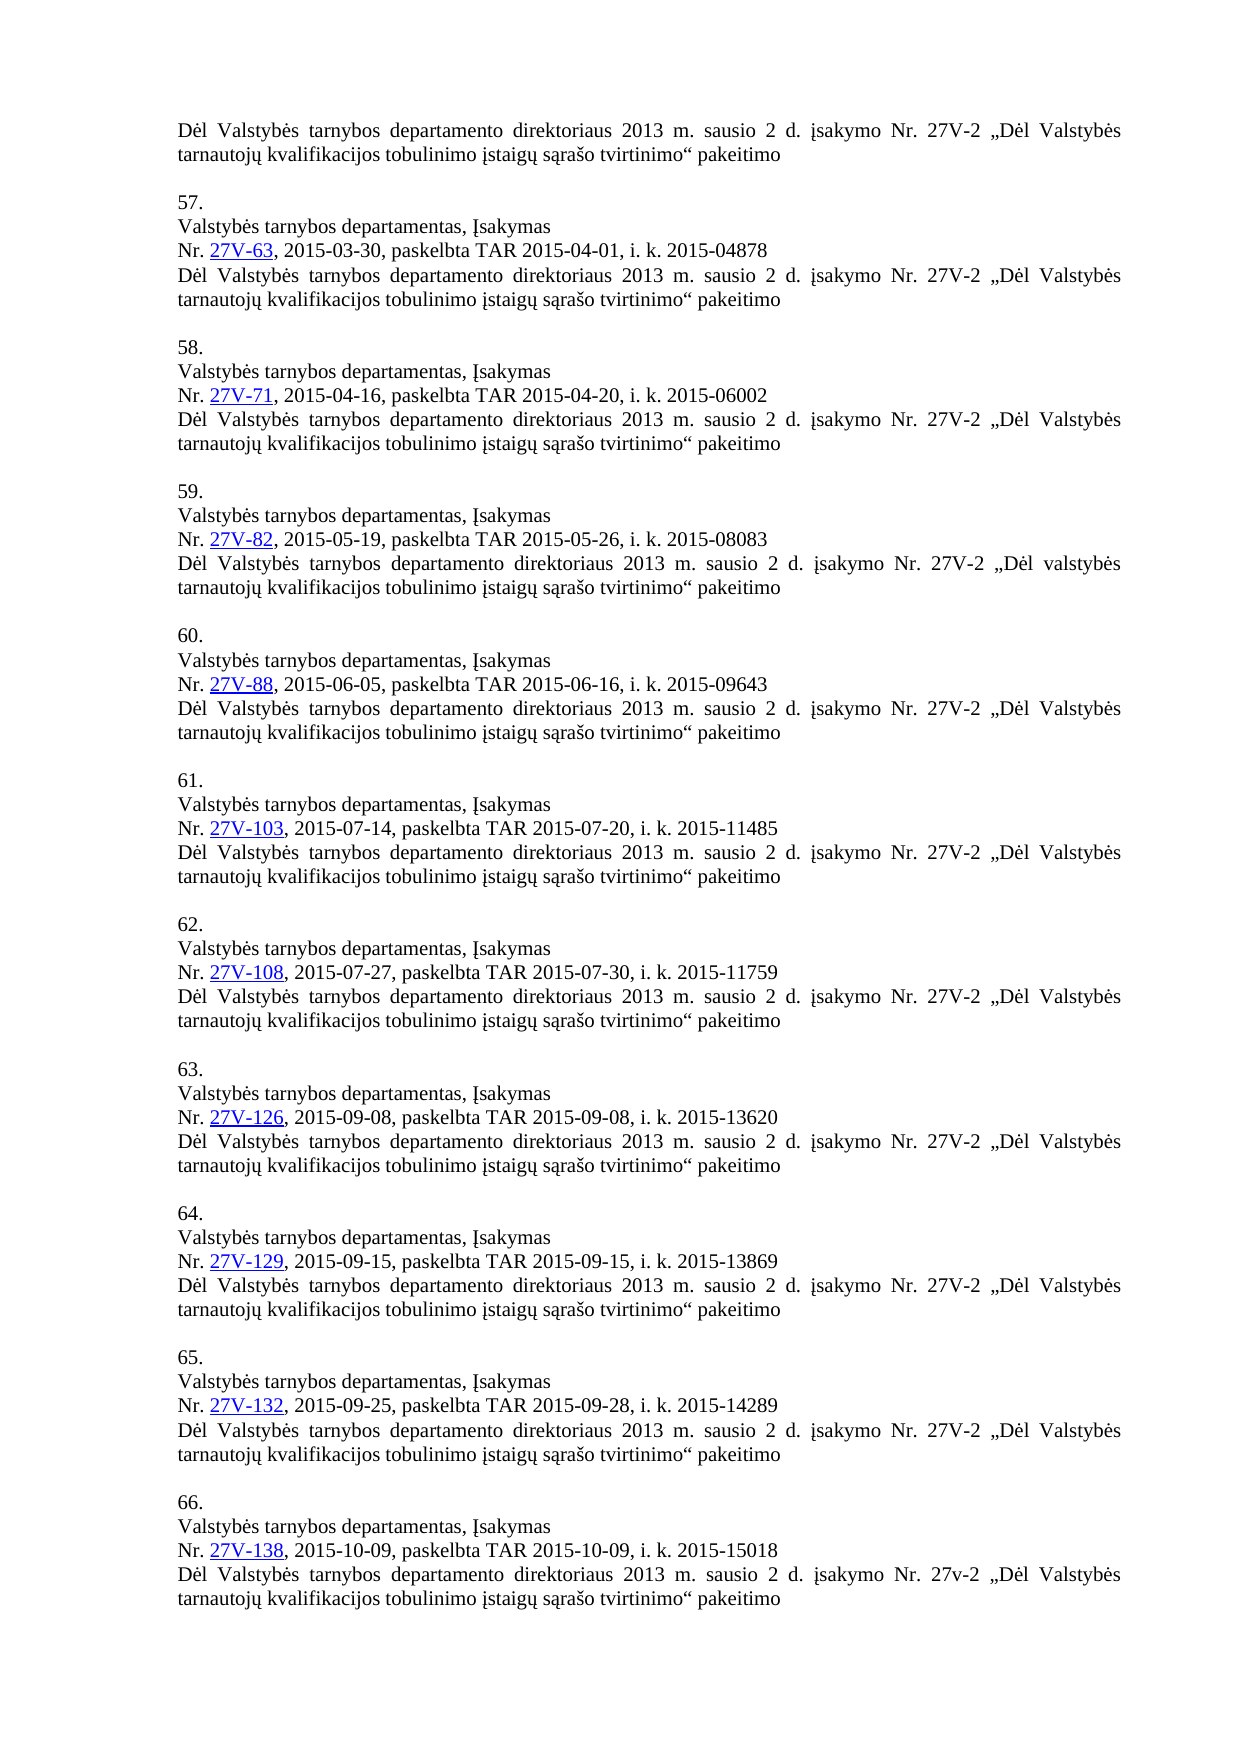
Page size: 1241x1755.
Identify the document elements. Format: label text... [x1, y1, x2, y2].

text 65. [177, 1345, 1122, 1369]
text Nr. 27V-108, 2015-07-27, paskelbta TAR 2015-07-30, i. k. 2015-11759 [177, 960, 1122, 984]
text 61. [177, 768, 1122, 792]
text Valstybės tarnybos departamentas, Įsakymas [177, 792, 1122, 816]
text Nr. 27V-88, 2015-06-05, paskelbta TAR 2015-06-16, i. k. 2015-09643 [177, 672, 1122, 696]
text Dėl Valstybės tarnybos departamento direktoriaus 2013 m. sausio 2 d. įsakymo Nr. 27V-2 „Dėl Valstybės tarnautojų kvalifikacijos tobulinimo įstaigų sąrašo tvirtinimo“ pakeitimo [177, 840, 1122, 888]
text Valstybės tarnybos departamentas, Įsakymas [177, 1081, 1122, 1105]
text Dėl Valstybės tarnybos departamento direktoriaus 2013 m. sausio 2 d. įsakymo Nr. 27V-2 „Dėl valstybės tarnautojų kvalifikacijos tobulinimo įstaigų sąrašo tvirtinimo“ pakeitimo [177, 551, 1122, 599]
text Nr. 27V-129, 2015-09-15, paskelbta TAR 2015-09-15, i. k. 2015-13869 [177, 1249, 1122, 1273]
text Dėl Valstybės tarnybos departamento direktoriaus 2013 m. sausio 2 d. įsakymo Nr. 27V-2 „Dėl Valstybės tarnautojų kvalifikacijos tobulinimo įstaigų sąrašo tvirtinimo“ pakeitimo [177, 407, 1122, 455]
text 63. [177, 1057, 1122, 1081]
text Valstybės tarnybos departamentas, Įsakymas [177, 214, 1122, 238]
text Nr. 27V-82, 2015-05-19, paskelbta TAR 2015-05-26, i. k. 2015-08083 [177, 527, 1122, 551]
text Nr. 27V-103, 2015-07-14, paskelbta TAR 2015-07-20, i. k. 2015-11485 [177, 816, 1122, 840]
text 62. [177, 912, 1122, 936]
text Dėl Valstybės tarnybos departamento direktoriaus 2013 m. sausio 2 d. įsakymo Nr. 27v-2 „Dėl Valstybės tarnautojų kvalifikacijos tobulinimo įstaigų sąrašo tvirtinimo“ pakeitimo [177, 1562, 1122, 1610]
text Dėl Valstybės tarnybos departamento direktoriaus 2013 m. sausio 2 d. įsakymo Nr. 27V-2 „Dėl Valstybės tarnautojų kvalifikacijos tobulinimo įstaigų sąrašo tvirtinimo“ pakeitimo [177, 984, 1122, 1032]
text Dėl Valstybės tarnybos departamento direktoriaus 2013 m. sausio 2 d. įsakymo Nr. 27V-2 „Dėl Valstybės tarnautojų kvalifikacijos tobulinimo įstaigų sąrašo tvirtinimo“ pakeitimo [177, 696, 1122, 744]
text Valstybės tarnybos departamentas, Įsakymas [177, 936, 1122, 960]
text Valstybės tarnybos departamentas, Įsakymas [177, 1514, 1122, 1538]
text 59. [177, 479, 1122, 503]
text 57. [177, 190, 1122, 214]
text Dėl Valstybės tarnybos departamento direktoriaus 2013 m. sausio 2 d. įsakymo Nr. 27V-2 „Dėl Valstybės tarnautojų kvalifikacijos tobulinimo įstaigų sąrašo tvirtinimo“ pakeitimo [177, 118, 1122, 166]
text 66. [177, 1490, 1122, 1514]
text Nr. 27V-138, 2015-10-09, paskelbta TAR 2015-10-09, i. k. 2015-15018 [177, 1538, 1122, 1562]
text 60. [177, 623, 1122, 647]
text Valstybės tarnybos departamentas, Įsakymas [177, 503, 1122, 527]
text Dėl Valstybės tarnybos departamento direktoriaus 2013 m. sausio 2 d. įsakymo Nr. 27V-2 „Dėl Valstybės tarnautojų kvalifikacijos tobulinimo įstaigų sąrašo tvirtinimo“ pakeitimo [177, 1129, 1122, 1177]
text Valstybės tarnybos departamentas, Įsakymas [177, 359, 1122, 383]
text Nr. 27V-63, 2015-03-30, paskelbta TAR 2015-04-01, i. k. 2015-04878 [177, 238, 1122, 262]
text Nr. 27V-132, 2015-09-25, paskelbta TAR 2015-09-28, i. k. 2015-14289 [177, 1393, 1122, 1417]
text Valstybės tarnybos departamentas, Įsakymas [177, 647, 1122, 672]
text Nr. 27V-126, 2015-09-08, paskelbta TAR 2015-09-08, i. k. 2015-13620 [177, 1105, 1122, 1129]
text Dėl Valstybės tarnybos departamento direktoriaus 2013 m. sausio 2 d. įsakymo Nr. 27V-2 „Dėl Valstybės tarnautojų kvalifikacijos tobulinimo įstaigų sąrašo tvirtinimo“ pakeitimo [177, 1273, 1122, 1321]
text Valstybės tarnybos departamentas, Įsakymas [177, 1369, 1122, 1393]
text Dėl Valstybės tarnybos departamento direktoriaus 2013 m. sausio 2 d. įsakymo Nr. 27V-2 „Dėl Valstybės tarnautojų kvalifikacijos tobulinimo įstaigų sąrašo tvirtinimo“ pakeitimo [177, 1417, 1122, 1466]
text 64. [177, 1201, 1122, 1225]
text Dėl Valstybės tarnybos departamento direktoriaus 2013 m. sausio 2 d. įsakymo Nr. 27V-2 „Dėl Valstybės tarnautojų kvalifikacijos tobulinimo įstaigų sąrašo tvirtinimo“ pakeitimo [177, 262, 1122, 311]
text Nr. 27V-71, 2015-04-16, paskelbta TAR 2015-04-20, i. k. 2015-06002 [177, 383, 1122, 407]
text 58. [177, 335, 1122, 359]
text Valstybės tarnybos departamentas, Įsakymas [177, 1225, 1122, 1249]
